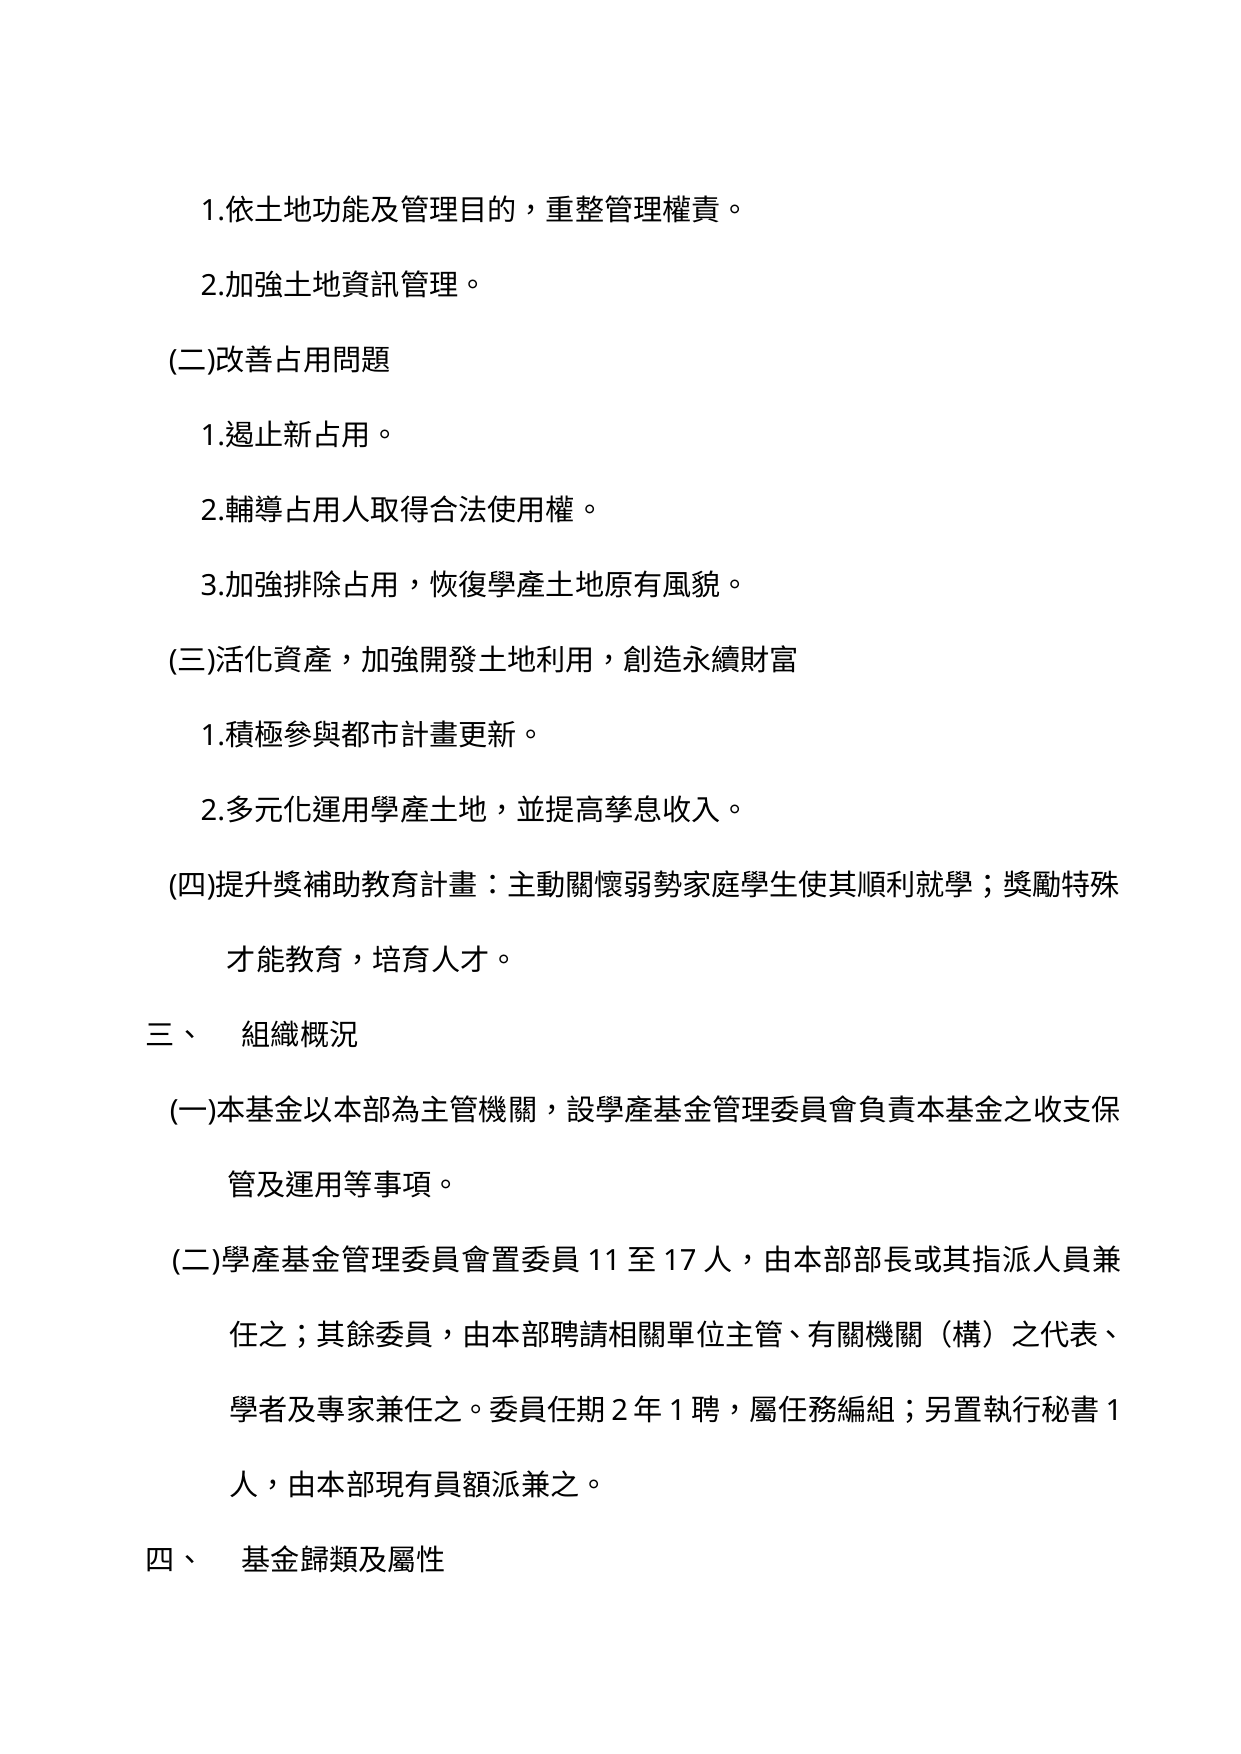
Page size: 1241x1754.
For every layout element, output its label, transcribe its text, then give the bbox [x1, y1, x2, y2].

text 2.輔導占用人取得合法使用權。 [133, 470, 1122, 545]
text 1.積極參與都市計畫更新。 [133, 695, 1122, 770]
text (四)提升獎補助教育計畫：主動關懷弱勢家庭學生使其順利就學；獎勵特殊才能教育，培育人才。 [169, 845, 1122, 995]
list 組織概況 [146, 995, 1122, 1070]
text (一)本基金以本部為主管機關，設學產基金管理委員會負責本基金之收支保管及運用等事項。 [169, 1070, 1122, 1220]
text 2.加強土地資訊管理。 [133, 245, 1122, 320]
text 1.遏止新占用。 [133, 395, 1122, 470]
text 3.加強排除占用，恢復學產土地原有風貌。 [133, 545, 1122, 620]
list 基金歸類及屬性 [146, 1520, 1122, 1595]
text (二)學產基金管理委員會置委員11至17人，由本部部長或其指派人員兼任之；其餘委員，由本部聘請相關單位主管、有關機關（構）之代表、學者及專家兼任之。委員任期2年1聘，屬任務編組；另置執行秘書1人，由本部現有員額派兼之。 [172, 1220, 1122, 1520]
text (三)活化資產，加強開發土地利用，創造永續財富 [169, 620, 1122, 695]
text 1.依土地功能及管理目的，重整管理權責。 [133, 170, 1122, 245]
text 2.多元化運用學產土地，並提高孳息收入。 [133, 770, 1122, 845]
text (二)改善占用問題 [169, 320, 1122, 395]
